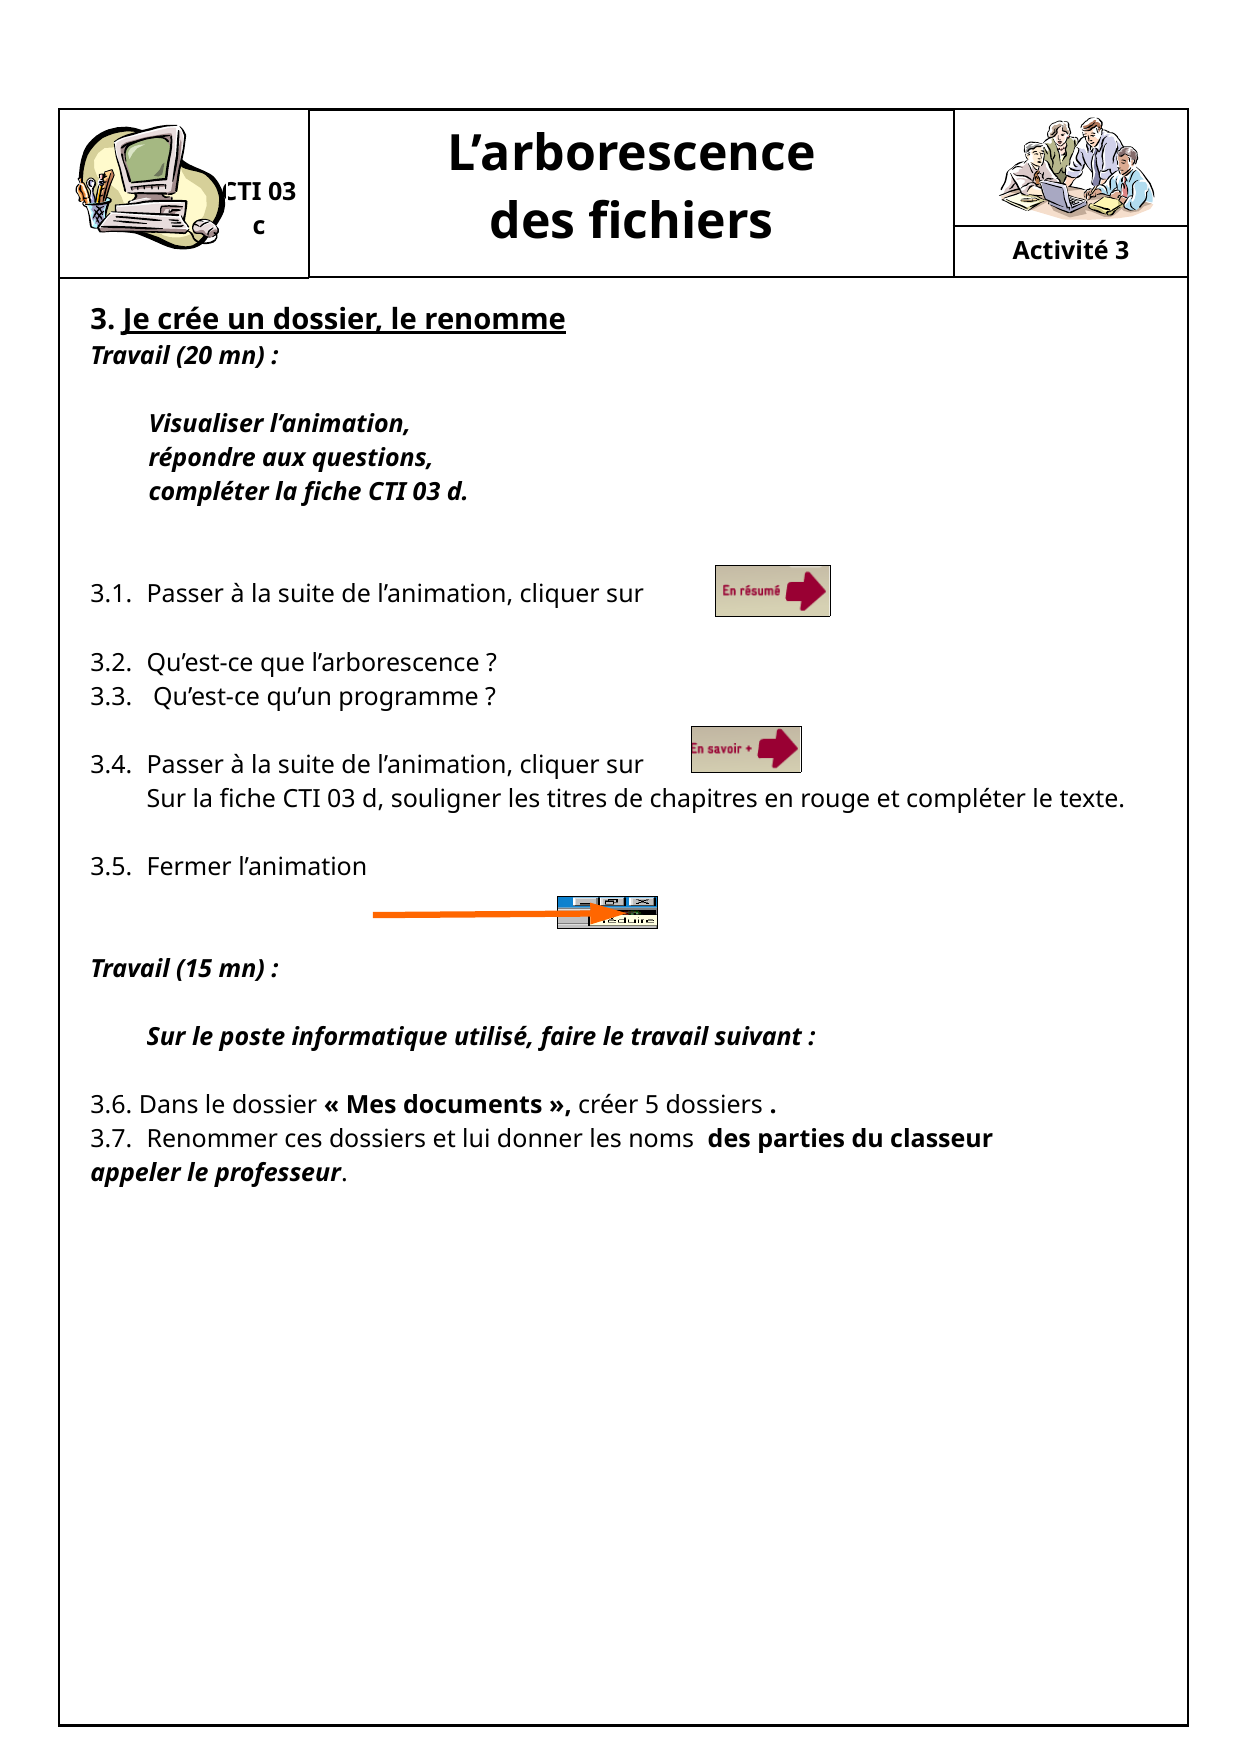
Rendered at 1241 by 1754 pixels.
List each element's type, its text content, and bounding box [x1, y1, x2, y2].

text CTI 03 c [228, 174, 297, 242]
text Sur la fiche CTI 03 d, souligner les titres de chapitres en rouge et compléter le texte. [90, 780, 1160, 814]
text appeler le professeur. [90, 1155, 1160, 1189]
text Activité 3 [961, 233, 1181, 267]
text Visualiser l’animation, [90, 406, 1160, 440]
text 3.2. Qu’est-ce que l’arborescence ? [90, 644, 1160, 678]
text CTI 03 c [221, 206, 226, 242]
text Sur le poste informatique utilisé, faire le travail suivant : [90, 1019, 1160, 1053]
text L’arborescence [316, 117, 947, 185]
text répondre aux questions, [90, 440, 1160, 474]
text compléter la fiche CTI 03 d. [90, 474, 1160, 508]
text des fichiers [316, 185, 947, 253]
picture [558, 897, 657, 928]
text 3.7. Renommer ces dossiers et lui donner les noms des parties du classeur [90, 1121, 1160, 1155]
text Travail (20 mn) : [90, 338, 1160, 372]
text 3.6. Dans le dossier « Mes documents », créer 5 dossiers . [90, 1087, 1160, 1121]
text 3. Je crée un dossier, le renomme [90, 298, 1160, 338]
text [831, 576, 1160, 610]
text 3.4. Passer à la suite de l’animation, cliquer sur [90, 746, 1160, 780]
text 3.3. Qu’est-ce qu’un programme ? [90, 678, 1160, 712]
text 3.5. Fermer l’animation [90, 848, 1160, 883]
text Travail (15 mn) : [90, 951, 1160, 985]
text 3.1. Passer à la suite de l’animation, cliquer sur [90, 576, 715, 610]
